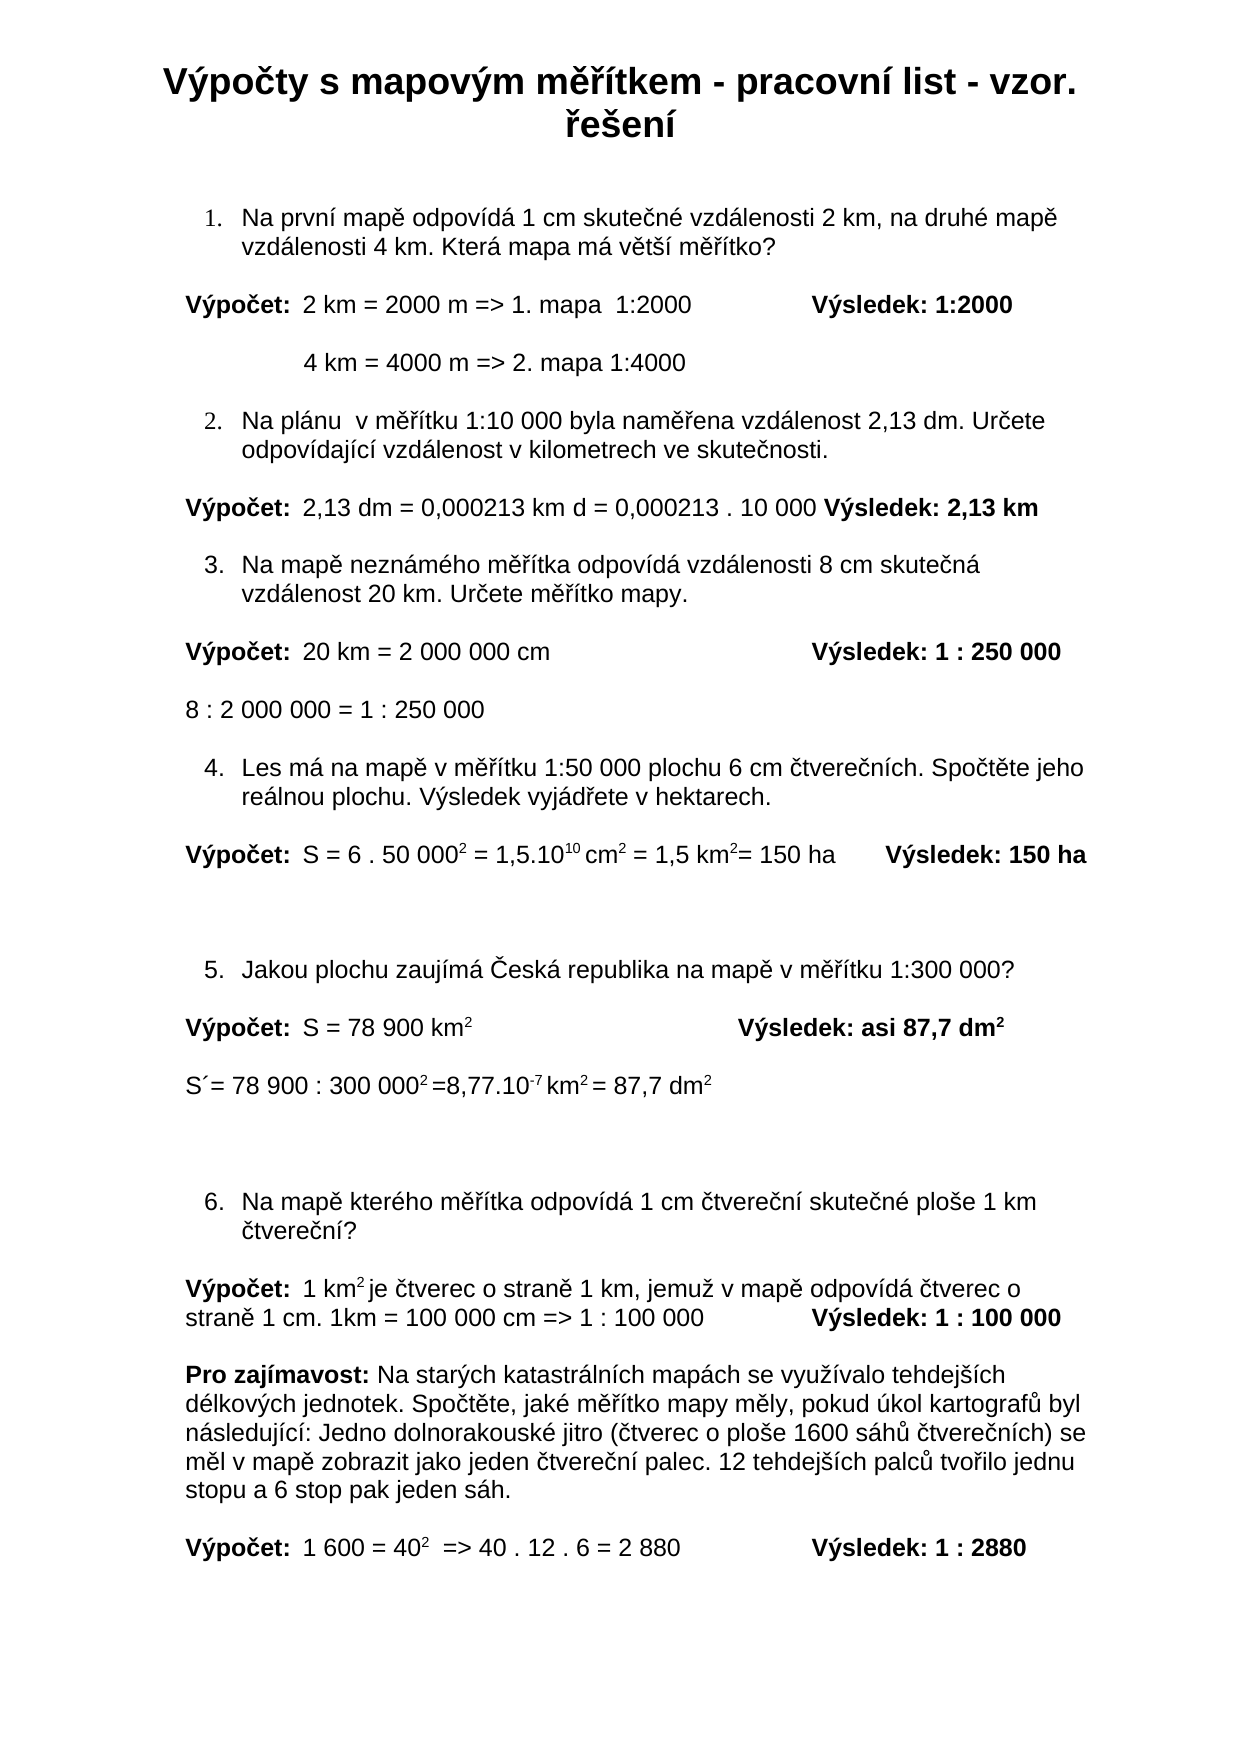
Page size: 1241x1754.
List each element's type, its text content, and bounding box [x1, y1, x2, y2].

text Výpočet: 2,13 dm = 0,000213 km d = 0,000213 . 10 000 Výsledek: 2,13 km [185, 493, 1092, 521]
text Výpočet: 1 600 = 402 => 40 . 12 . 6 = 2 880 Výsledek: 1 : 2880 [185, 1533, 1092, 1562]
text 4 km = 4000 m => 2. mapa 1:4000 [185, 348, 1092, 377]
list Na mapě kterého měřítka odpovídá 1 cm čtvereční skutečné ploše 1 km čtvereční? [204, 1187, 1092, 1245]
list Jakou plochu zaujímá Česká republika na mapě v měřítku 1:300 000? [204, 956, 1092, 984]
text Výpočet: S = 78 900 km2 Výsledek: asi 87,7 dm2 [185, 1013, 1092, 1042]
text Výpočty s mapovým měřítkem - pracovní list - vzor. řešení [148, 59, 1092, 145]
list Les má na mapě v měřítku 1:50 000 plochu 6 cm čtverečních. Spočtěte jeho reálnou plochu. Výsledek vyjádřete v hektarech. [204, 753, 1092, 811]
text Výpočet: S = 6 . 50 0002 = 1,5.1010 cm2 = 1,5 km2= 150 ha Výsledek: 150 ha [185, 840, 1092, 868]
list Na plánu v měřítku 1:10 000 byla naměřena vzdálenost 2,13 dm. Určete odpovídající vzdálenost v kilometrech ve skutečnosti. [204, 406, 1092, 463]
text Výpočet: 1 km2 je čtverec o straně 1 km, jemuž v mapě odpovídá čtverec o straně 1 cm. 1km = 100 000 cm => 1 : 100 000 Výsledek: 1 : 100 000 [185, 1274, 1092, 1331]
text Pro zajímavost: Na starých katastrálních mapách se využívalo tehdejších délkových jednotek. Spočtěte, jaké měřítko mapy měly, pokud úkol kartografů byl následující: Jedno dolnorakouské jitro (čtverec o ploše 1600 sáhů čtverečních) se měl v mapě zobrazit jako jeden čtvereční palec. 12 tehdejších palců tvořilo jednu stopu a 6 stop pak jeden sáh. [185, 1361, 1092, 1504]
text Výpočet: 2 km = 2000 m => 1. mapa 1:2000 Výsledek: 1:2000 [185, 290, 1092, 319]
text Výpočet: 20 km = 2 000 000 cm Výsledek: 1 : 250 000 [185, 637, 1092, 666]
text 8 : 2 000 000 = 1 : 250 000 [185, 695, 1092, 724]
list Na první mapě odpovídá 1 cm skutečné vzdálenosti 2 km, na druhé mapě vzdálenosti 4 km. Která mapa má větší měřítko? [204, 203, 1092, 261]
list Na mapě neznámého měřítka odpovídá vzdálenosti 8 cm skutečná vzdálenost 20 km. Určete měřítko mapy. [204, 551, 1092, 608]
text S´= 78 900 : 300 0002 =8,77.10-7 km2 = 87,7 dm2 [185, 1071, 1092, 1100]
